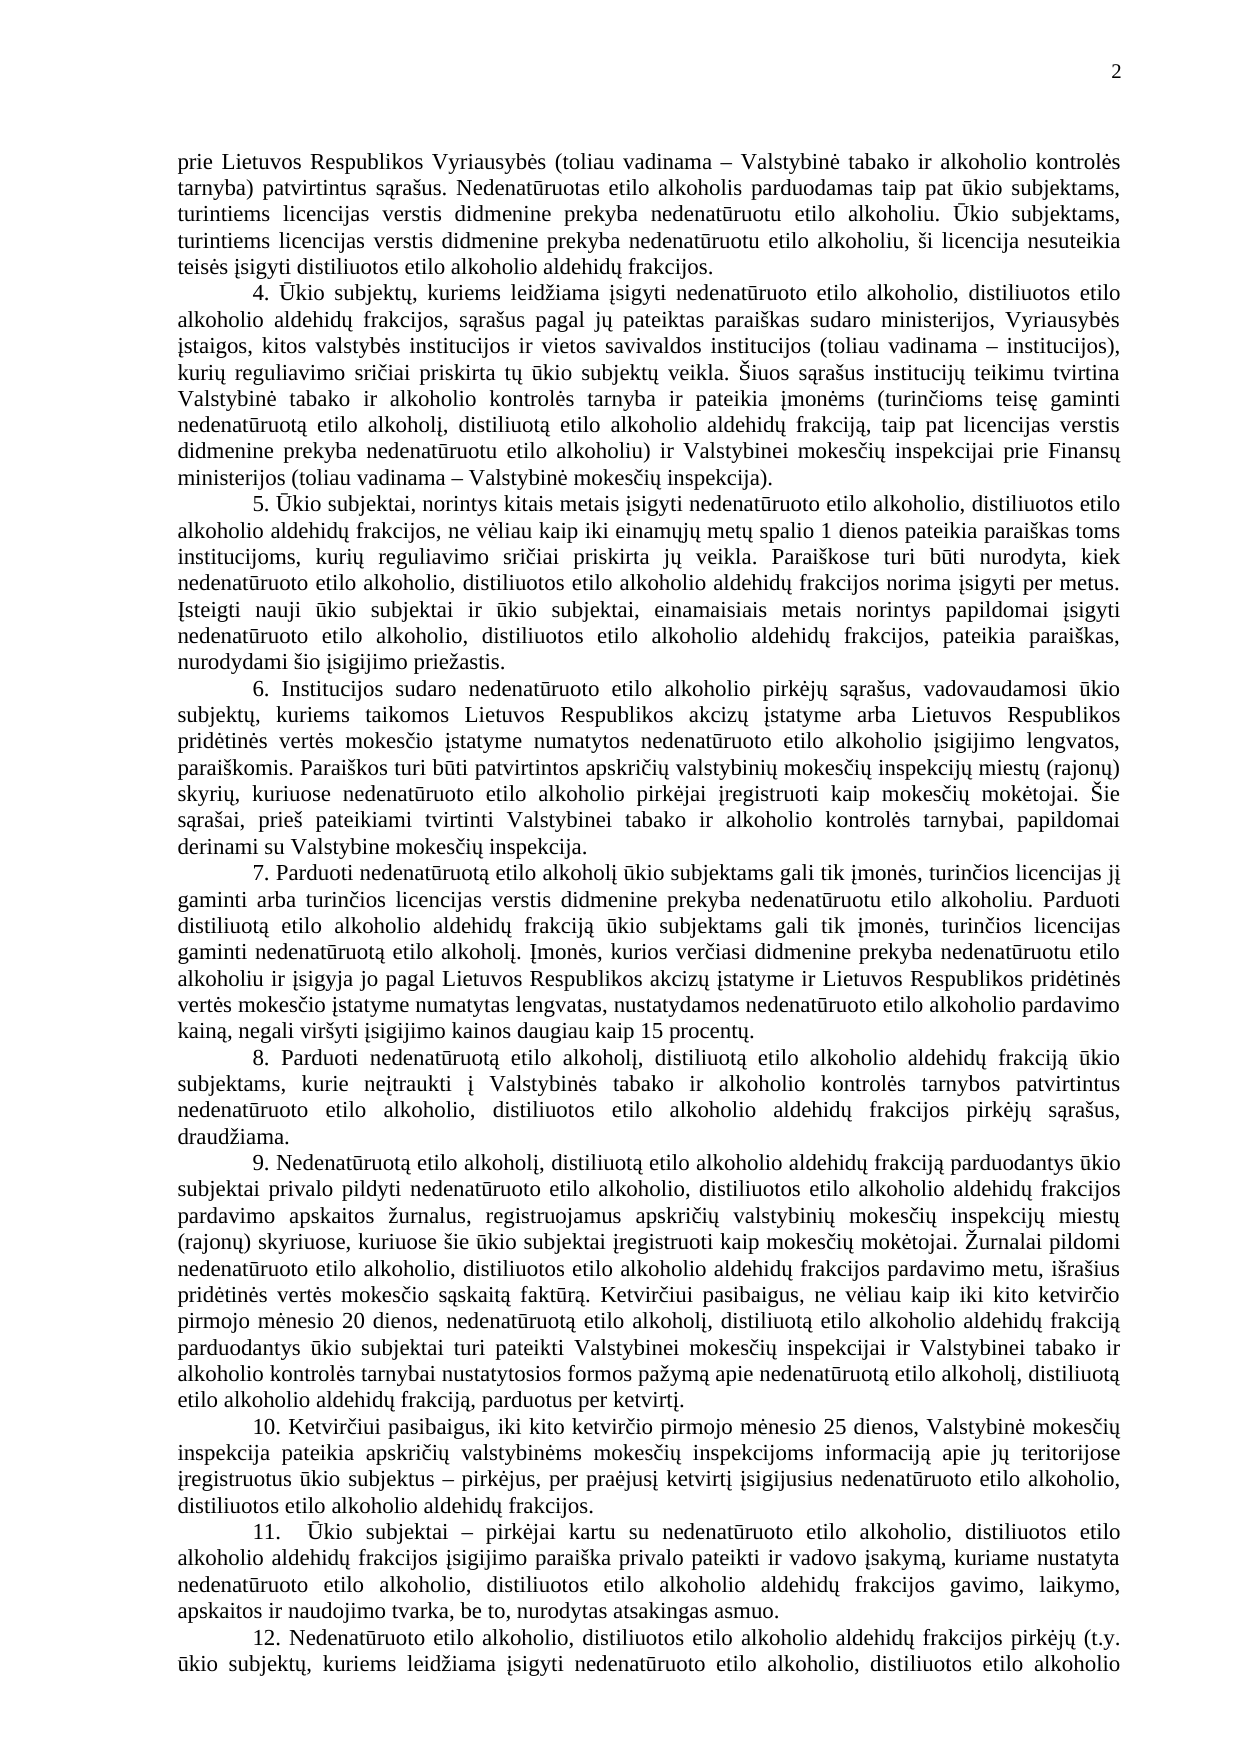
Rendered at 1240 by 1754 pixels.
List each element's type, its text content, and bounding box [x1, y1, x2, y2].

text 8. Parduoti nedenatūruotą etilo alkoholį, distiliuotą etilo alkoholio aldehidų frakciją ūkio subjektams, kurie neįtraukti į Valstybinės tabako ir alkoholio kontrolės tarnybos patvirtintus nedenatūruoto etilo alkoholio, distiliuotos etilo alkoholio aldehidų frakcijos pirkėjų sąrašus, draudžiama. [177, 1044, 1122, 1149]
text 5. Ūkio subjektai, norintys kitais metais įsigyti nedenatūruoto etilo alkoholio, distiliuotos etilo alkoholio aldehidų frakcijos, ne vėliau kaip iki einamųjų metų spalio 1 dienos pateikia paraiškas toms institucijoms, kurių reguliavimo sričiai priskirta jų veikla. Paraiškose turi būti nurodyta, kiek nedenatūruoto etilo alkoholio, distiliuotos etilo alkoholio aldehidų frakcijos norima įsigyti per metus. Įsteigti nauji ūkio subjektai ir ūkio subjektai, einamaisiais metais norintys papildomai įsigyti nedenatūruoto etilo alkoholio, distiliuotos etilo alkoholio aldehidų frakcijos, pateikia paraiškas, nurodydami šio įsigijimo priežastis. [177, 490, 1122, 675]
text 6. Institucijos sudaro nedenatūruoto etilo alkoholio pirkėjų sąrašus, vadovaudamosi ūkio subjektų, kuriems taikomos Lietuvos Respublikos akcizų įstatyme arba Lietuvos Respublikos pridėtinės vertės mokesčio įstatyme numatytos nedenatūruoto etilo alkoholio įsigijimo lengvatos, paraiškomis. Paraiškos turi būti patvirtintos apskričių valstybinių mokesčių inspekcijų miestų (rajonų) skyrių, kuriuose nedenatūruoto etilo alkoholio pirkėjai įregistruoti kaip mokesčių mokėtojai. Šie sąrašai, prieš pateikiami tvirtinti Valstybinei tabako ir alkoholio kontrolės tarnybai, papildomai derinami su Valstybine mokesčių inspekcija. [177, 675, 1122, 859]
text 10. Ketvirčiui pasibaigus, iki kito ketvirčio pirmojo mėnesio 25 dienos, Valstybinė mokesčių inspekcija pateikia apskričių valstybinėms mokesčių inspekcijoms informaciją apie jų teritorijose įregistruotus ūkio subjektus – pirkėjus, per praėjusį ketvirtį įsigijusius nedenatūruoto etilo alkoholio, distiliuotos etilo alkoholio aldehidų frakcijos. [177, 1413, 1122, 1518]
text 11. Ūkio subjektai – pirkėjai kartu su nedenatūruoto etilo alkoholio, distiliuotos etilo alkoholio aldehidų frakcijos įsigijimo paraiška privalo pateikti ir vadovo įsakymą, kuriame nustatyta nedenatūruoto etilo alkoholio, distiliuotos etilo alkoholio aldehidų frakcijos gavimo, laikymo, apskaitos ir naudojimo tvarka, be to, nurodytas atsakingas asmuo. [177, 1518, 1122, 1623]
text 4. Ūkio subjektų, kuriems leidžiama įsigyti nedenatūruoto etilo alkoholio, distiliuotos etilo alkoholio aldehidų frakcijos, sąrašus pagal jų pateiktas paraiškas sudaro ministerijos, Vyriausybės įstaigos, kitos valstybės institucijos ir vietos savivaldos institucijos (toliau vadinama – institucijos), kurių reguliavimo sričiai priskirta tų ūkio subjektų veikla. Šiuos sąrašus institucijų teikimu tvirtina Valstybinė tabako ir alkoholio kontrolės tarnyba ir pateikia įmonėms (turinčioms teisę gaminti nedenatūruotą etilo alkoholį, distiliuotą etilo alkoholio aldehidų frakciją, taip pat licencijas verstis didmenine prekyba nedenatūruotu etilo alkoholiu) ir Valstybinei mokesčių inspekcijai prie Finansų ministerijos (toliau vadinama – Valstybinė mokesčių inspekcija). [177, 279, 1122, 490]
text prie Lietuvos Respublikos Vyriausybės (toliau vadinama – Valstybinė tabako ir alkoholio kontrolės tarnyba) patvirtintus sąrašus. Nedenatūruotas etilo alkoholis parduodamas taip pat ūkio subjektams, turintiems licencijas verstis didmenine prekyba nedenatūruotu etilo alkoholiu. Ūkio subjektams, turintiems licencijas verstis didmenine prekyba nedenatūruotu etilo alkoholiu, ši licencija nesuteikia teisės įsigyti distiliuotos etilo alkoholio aldehidų frakcijos. [177, 148, 1122, 279]
text 7. Parduoti nedenatūruotą etilo alkoholį ūkio subjektams gali tik įmonės, turinčios licencijas jį gaminti arba turinčios licencijas verstis didmenine prekyba nedenatūruotu etilo alkoholiu. Parduoti distiliuotą etilo alkoholio aldehidų frakciją ūkio subjektams gali tik įmonės, turinčios licencijas gaminti nedenatūruotą etilo alkoholį. Įmonės, kurios verčiasi didmenine prekyba nedenatūruotu etilo alkoholiu ir įsigyja jo pagal Lietuvos Respublikos akcizų įstatyme ir Lietuvos Respublikos pridėtinės vertės mokesčio įstatyme numatytas lengvatas, nustatydamos nedenatūruoto etilo alkoholio pardavimo kainą, negali viršyti įsigijimo kainos daugiau kaip 15 procentų. [177, 859, 1122, 1044]
text 9. Nedenatūruotą etilo alkoholį, distiliuotą etilo alkoholio aldehidų frakciją parduodantys ūkio subjektai privalo pildyti nedenatūruoto etilo alkoholio, distiliuotos etilo alkoholio aldehidų frakcijos pardavimo apskaitos žurnalus, registruojamus apskričių valstybinių mokesčių inspekcijų miestų (rajonų) skyriuose, kuriuose šie ūkio subjektai įregistruoti kaip mokesčių mokėtojai. Žurnalai pildomi nedenatūruoto etilo alkoholio, distiliuotos etilo alkoholio aldehidų frakcijos pardavimo metu, išrašius pridėtinės vertės mokesčio sąskaitą faktūrą. Ketvirčiui pasibaigus, ne vėliau kaip iki kito ketvirčio pirmojo mėnesio 20 dienos, nedenatūruotą etilo alkoholį, distiliuotą etilo alkoholio aldehidų frakciją parduodantys ūkio subjektai turi pateikti Valstybinei mokesčių inspekcijai ir Valstybinei tabako ir alkoholio kontrolės tarnybai nustatytosios formos pažymą apie nedenatūruotą etilo alkoholį, distiliuotą etilo alkoholio aldehidų frakciją, parduotus per ketvirtį. [177, 1149, 1122, 1413]
text 12. Nedenatūruoto etilo alkoholio, distiliuotos etilo alkoholio aldehidų frakcijos pirkėjų (t.y. ūkio subjektų, kuriems leidžiama įsigyti nedenatūruoto etilo alkoholio, distiliuotos etilo alkoholio [177, 1623, 1122, 1676]
